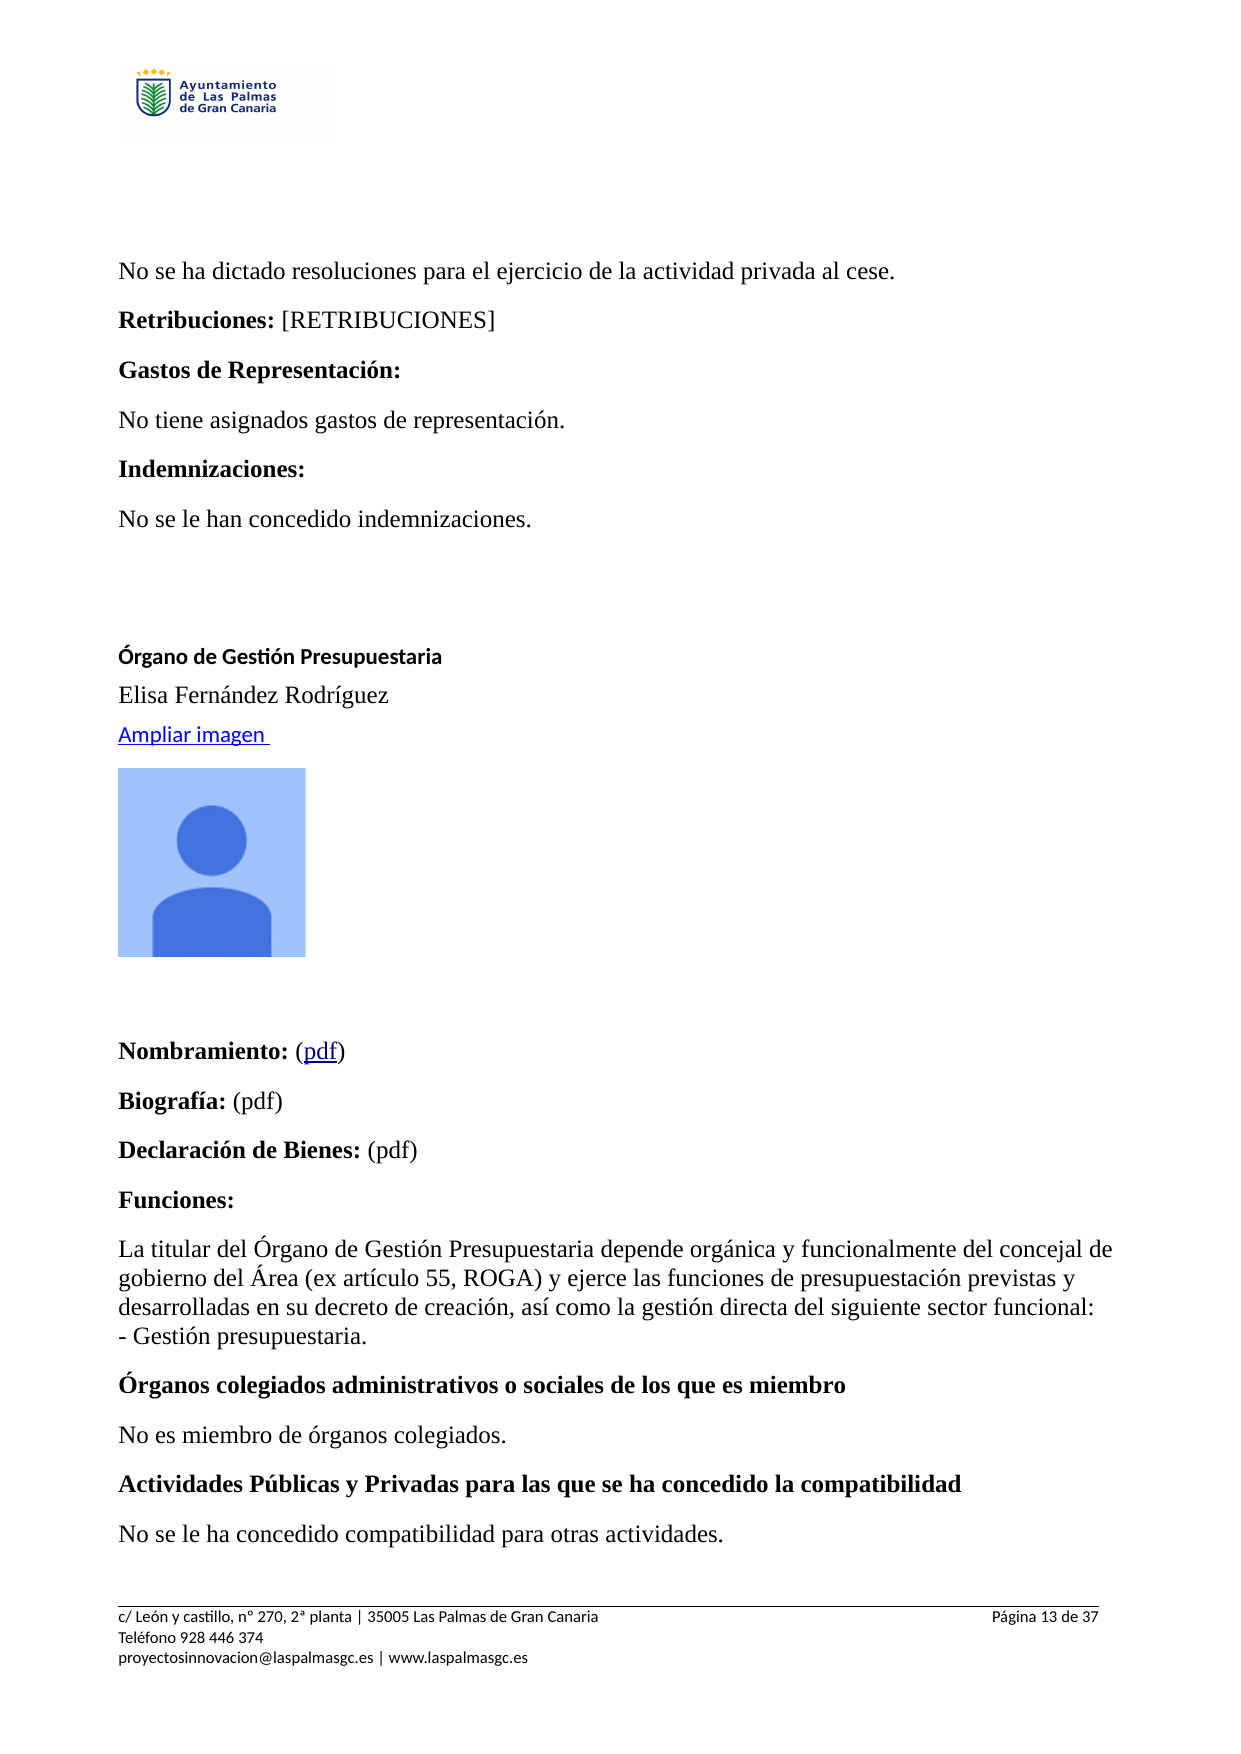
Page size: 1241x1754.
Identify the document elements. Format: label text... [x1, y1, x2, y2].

text No es miembro de órganos colegiados. [118, 1420, 1122, 1449]
text Elisa Fernández Rodríguez [118, 681, 1122, 709]
text Biografía: (pdf) [118, 1086, 1122, 1114]
text Nombramiento: (pdf) [118, 1036, 1122, 1065]
text Funciones: [118, 1185, 1122, 1214]
text No se ha dictado resoluciones para el ejercicio de la actividad privada al cese. [118, 256, 1122, 285]
text Ampliar imagen [118, 720, 1122, 748]
text Gastos de Representación: [118, 355, 1122, 384]
text Órganos colegiados administrativos o sociales de los que es miembro [118, 1370, 1122, 1399]
text Indemnizaciones: [118, 454, 1122, 483]
text No se le ha concedido compatibilidad para otras actividades. [118, 1519, 1122, 1548]
text No tiene asignados gastos de representación. [118, 405, 1122, 433]
text No se le han concedido indemnizaciones. [118, 504, 1122, 533]
text Declaración de Bienes: (pdf) [118, 1135, 1122, 1164]
text Actividades Públicas y Privadas para las que se ha concedido la compatibilidad [118, 1469, 1122, 1498]
text La titular del Órgano de Gestión Presupuestaria depende orgánica y funcionalmente del concejal de gobierno del Área (ex artículo 55, ROGA) y ejerce las funciones de presupuestación previstas y desarrolladas en su decreto de creación, así como la gestión directa del siguiente sector funcional: - Gestión presupuestaria. [118, 1234, 1122, 1349]
text Retribuciones: [RETRIBUCIONES] [118, 306, 1122, 334]
subtitle Órgano de Gestión Presupuestaria [118, 642, 1122, 670]
